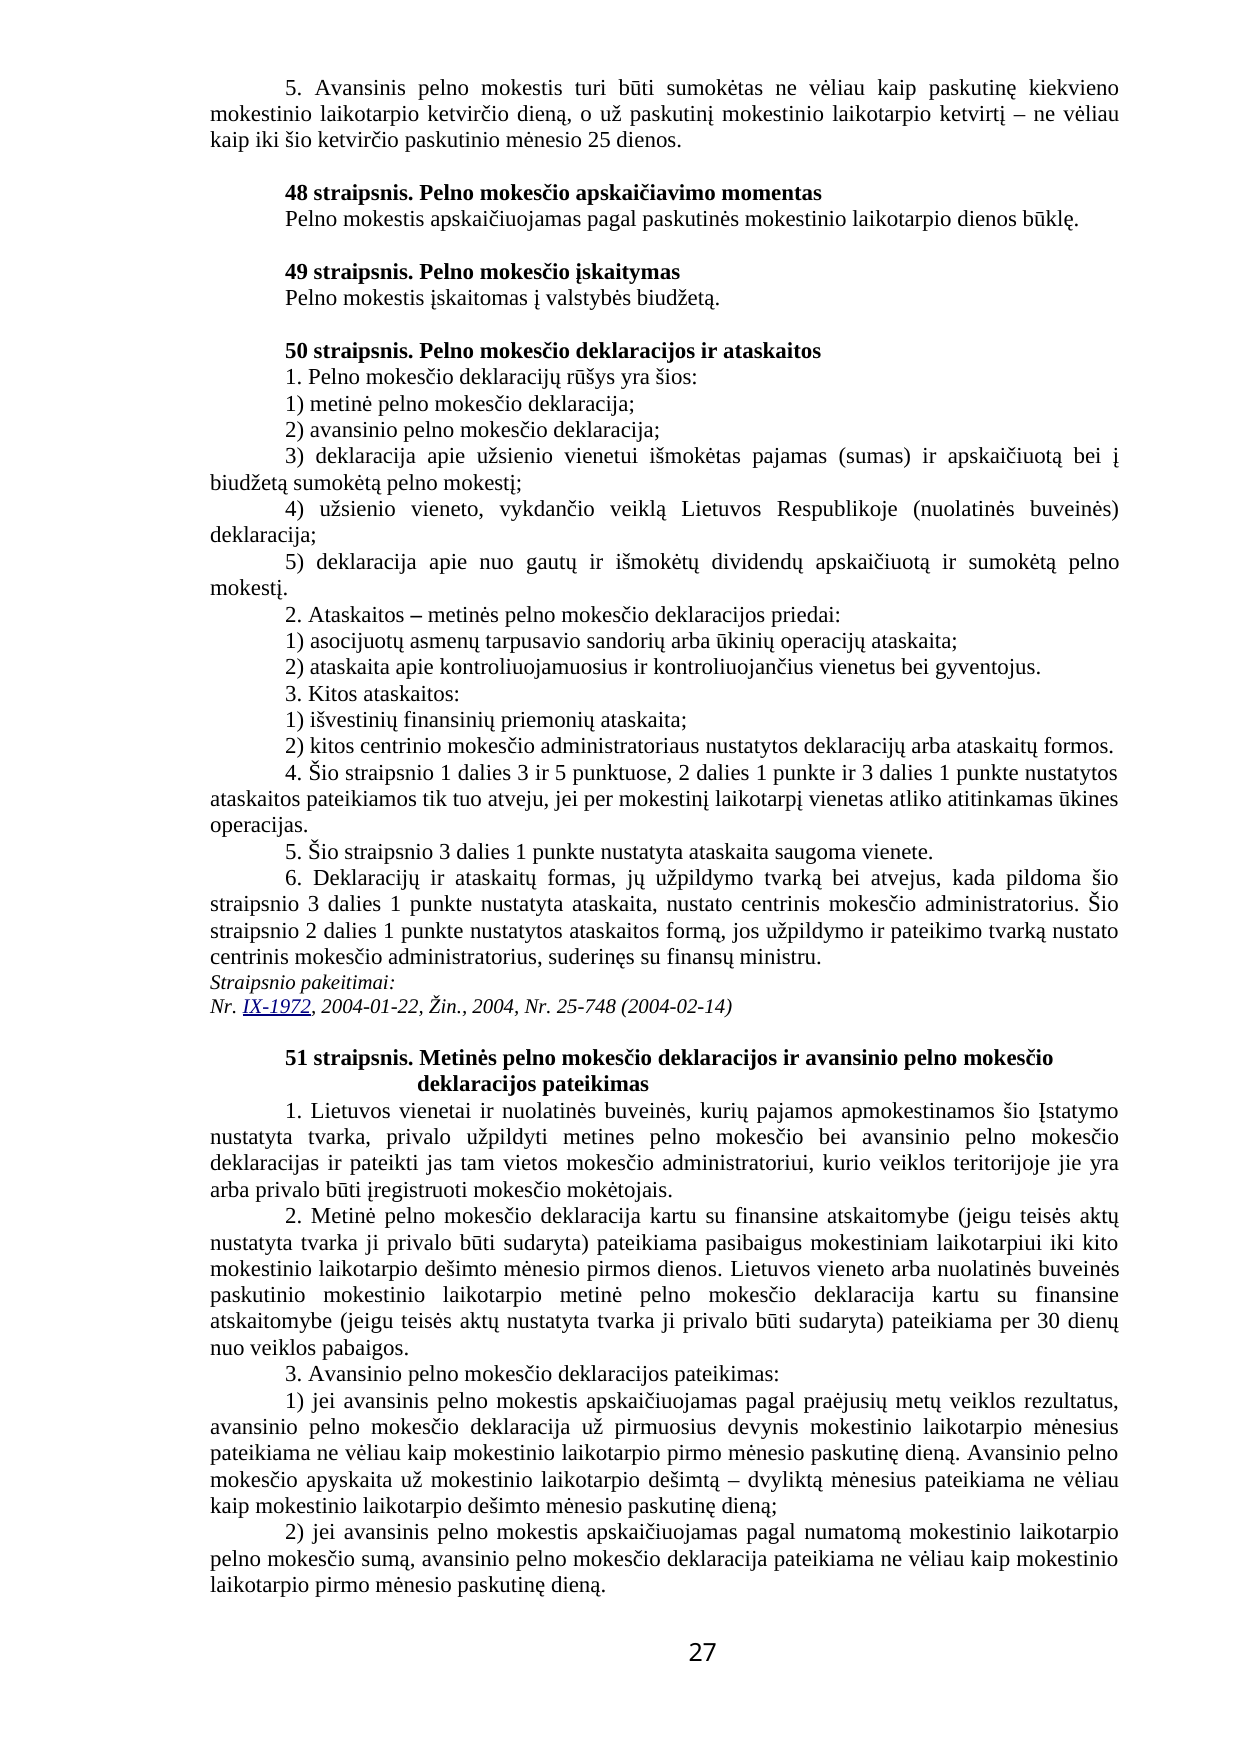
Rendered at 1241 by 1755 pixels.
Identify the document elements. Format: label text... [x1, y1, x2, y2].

text 1) jei avansinis pelno mokestis apskaičiuojamas pagal praėjusių metų veiklos rezultatus, avansinio pelno mokesčio deklaracija už pirmuosius devynis mokestinio laikotarpio mėnesius pateikiama ne vėliau kaip mokestinio laikotarpio pirmo mėnesio paskutinę dieną. Avansinio pelno mokesčio apyskaita už mokestinio laikotarpio dešimtą – dvyliktą mėnesius pateikiama ne vėliau kaip mokestinio laikotarpio dešimto mėnesio paskutinę dieną; [210, 1387, 1120, 1518]
text deklaracijos pateikimas [417, 1070, 1120, 1097]
text 48 straipsnis. Pelno mokesčio apskaičiavimo momentas [210, 179, 1120, 205]
text 1) metinė pelno mokesčio deklaracija; [210, 390, 1120, 416]
text Pelno mokestis įskaitomas į valstybės biudžetą. [210, 284, 1120, 311]
text 5. Avansinis pelno mokestis turi būti sumokėtas ne vėliau kaip paskutinę kiekvieno mokestinio laikotarpio ketvirčio dieną, o už paskutinį mokestinio laikotarpio ketvirtį – ne vėliau kaip iki šio ketvirčio paskutinio mėnesio 25 dienos. [210, 73, 1120, 153]
text 1) išvestinių finansinių priemonių ataskaita; [210, 706, 1120, 732]
text 2) jei avansinis pelno mokestis apskaičiuojamas pagal numatomą mokestinio laikotarpio pelno mokesčio sumą, avansinio pelno mokesčio deklaracija pateikiama ne vėliau kaip mokestinio laikotarpio pirmo mėnesio paskutinę dieną. [210, 1518, 1120, 1597]
text 6. Deklaracijų ir ataskaitų formas, jų užpildymo tvarką bei atvejus, kada pildoma šio straipsnio 3 dalies 1 punkte nustatyta ataskaita, nustato centrinis mokesčio administratorius. Šio straipsnio 2 dalies 1 punkte nustatytos ataskaitos formą, jos užpildymo ir pateikimo tvarką nustato centrinis mokesčio administratorius, suderinęs su finansų ministru. [210, 864, 1120, 969]
subtitle 49 straipsnis. Pelno mokesčio įskaitymas [210, 258, 1120, 284]
text 1. Lietuvos vienetai ir nuolatinės buveinės, kurių pajamos apmokestinamos šio Įstatymo nustatyta tvarka, privalo užpildyti metines pelno mokesčio bei avansinio pelno mokesčio deklaracijas ir pateikti jas tam vietos mokesčio administratoriui, kurio veiklos teritorijoje jie yra arba privalo būti įregistruoti mokesčio mokėtojais. [210, 1097, 1120, 1202]
text 51 straipsnis. Metinės pelno mokesčio deklaracijos ir avansinio pelno mokesčio [285, 1044, 1120, 1070]
text 2) kitos centrinio mokesčio administratoriaus nustatytos deklaracijų arba ataskaitų formos. [210, 732, 1120, 759]
text 2. Ataskaitos – metinės pelno mokesčio deklaracijos priedai: [210, 601, 1120, 627]
text 3) deklaracija apie užsienio vienetui išmokėtas pajamas (sumas) ir apskaičiuotą bei į biudžetą sumokėtą pelno mokestį; [210, 442, 1120, 495]
text 5. Šio straipsnio 3 dalies 1 punkte nustatyta ataskaita saugoma vienete. [210, 838, 1120, 864]
text 4. Šio straipsnio 1 dalies 3 ir 5 punktuose, 2 dalies 1 punkte ir 3 dalies 1 punkte nustatytos ataskaitos pateikiamos tik tuo atveju, jei per mokestinį laikotarpį vienetas atliko atitinkamas ūkines operacijas. [210, 759, 1120, 838]
text 50 straipsnis. Pelno mokesčio deklaracijos ir ataskaitos [210, 337, 1120, 363]
text 4) užsienio vieneto, vykdančio veiklą Lietuvos Respublikoje (nuolatinės buveinės) deklaracija; [210, 495, 1120, 548]
text 2) avansinio pelno mokesčio deklaracija; [210, 416, 1120, 442]
text 1. Pelno mokesčio deklaracijų rūšys yra šios: [210, 363, 1120, 390]
text 3. Avansinio pelno mokesčio deklaracijos pateikimas: [210, 1360, 1120, 1387]
text Straipsnio pakeitimai: [210, 969, 1120, 994]
text Nr. IX-1972, 2004-01-22, Žin., 2004, Nr. 25-748 (2004-02-14) [210, 994, 1120, 1018]
text Pelno mokestis apskaičiuojamas pagal paskutinės mokestinio laikotarpio dienos būklę. [210, 205, 1120, 232]
text 3. Kitos ataskaitos: [210, 680, 1120, 706]
text 1) asocijuotų asmenų tarpusavio sandorių arba ūkinių operacijų ataskaita; [210, 627, 1120, 653]
text 2. Metinė pelno mokesčio deklaracija kartu su finansine atskaitomybe (jeigu teisės aktų nustatyta tvarka ji privalo būti sudaryta) pateikiama pasibaigus mokestiniam laikotarpiui iki kito mokestinio laikotarpio dešimto mėnesio pirmos dienos. Lietuvos vieneto arba nuolatinės buveinės paskutinio mokestinio laikotarpio metinė pelno mokesčio deklaracija kartu su finansine atskaitomybe (jeigu teisės aktų nustatyta tvarka ji privalo būti sudaryta) pateikiama per 30 dienų nuo veiklos pabaigos. [210, 1202, 1120, 1360]
text 2) ataskaita apie kontroliuojamuosius ir kontroliuojančius vienetus bei gyventojus. [210, 653, 1120, 680]
text 5) deklaracija apie nuo gautų ir išmokėtų dividendų apskaičiuotą ir sumokėtą pelno mokestį. [210, 548, 1120, 601]
